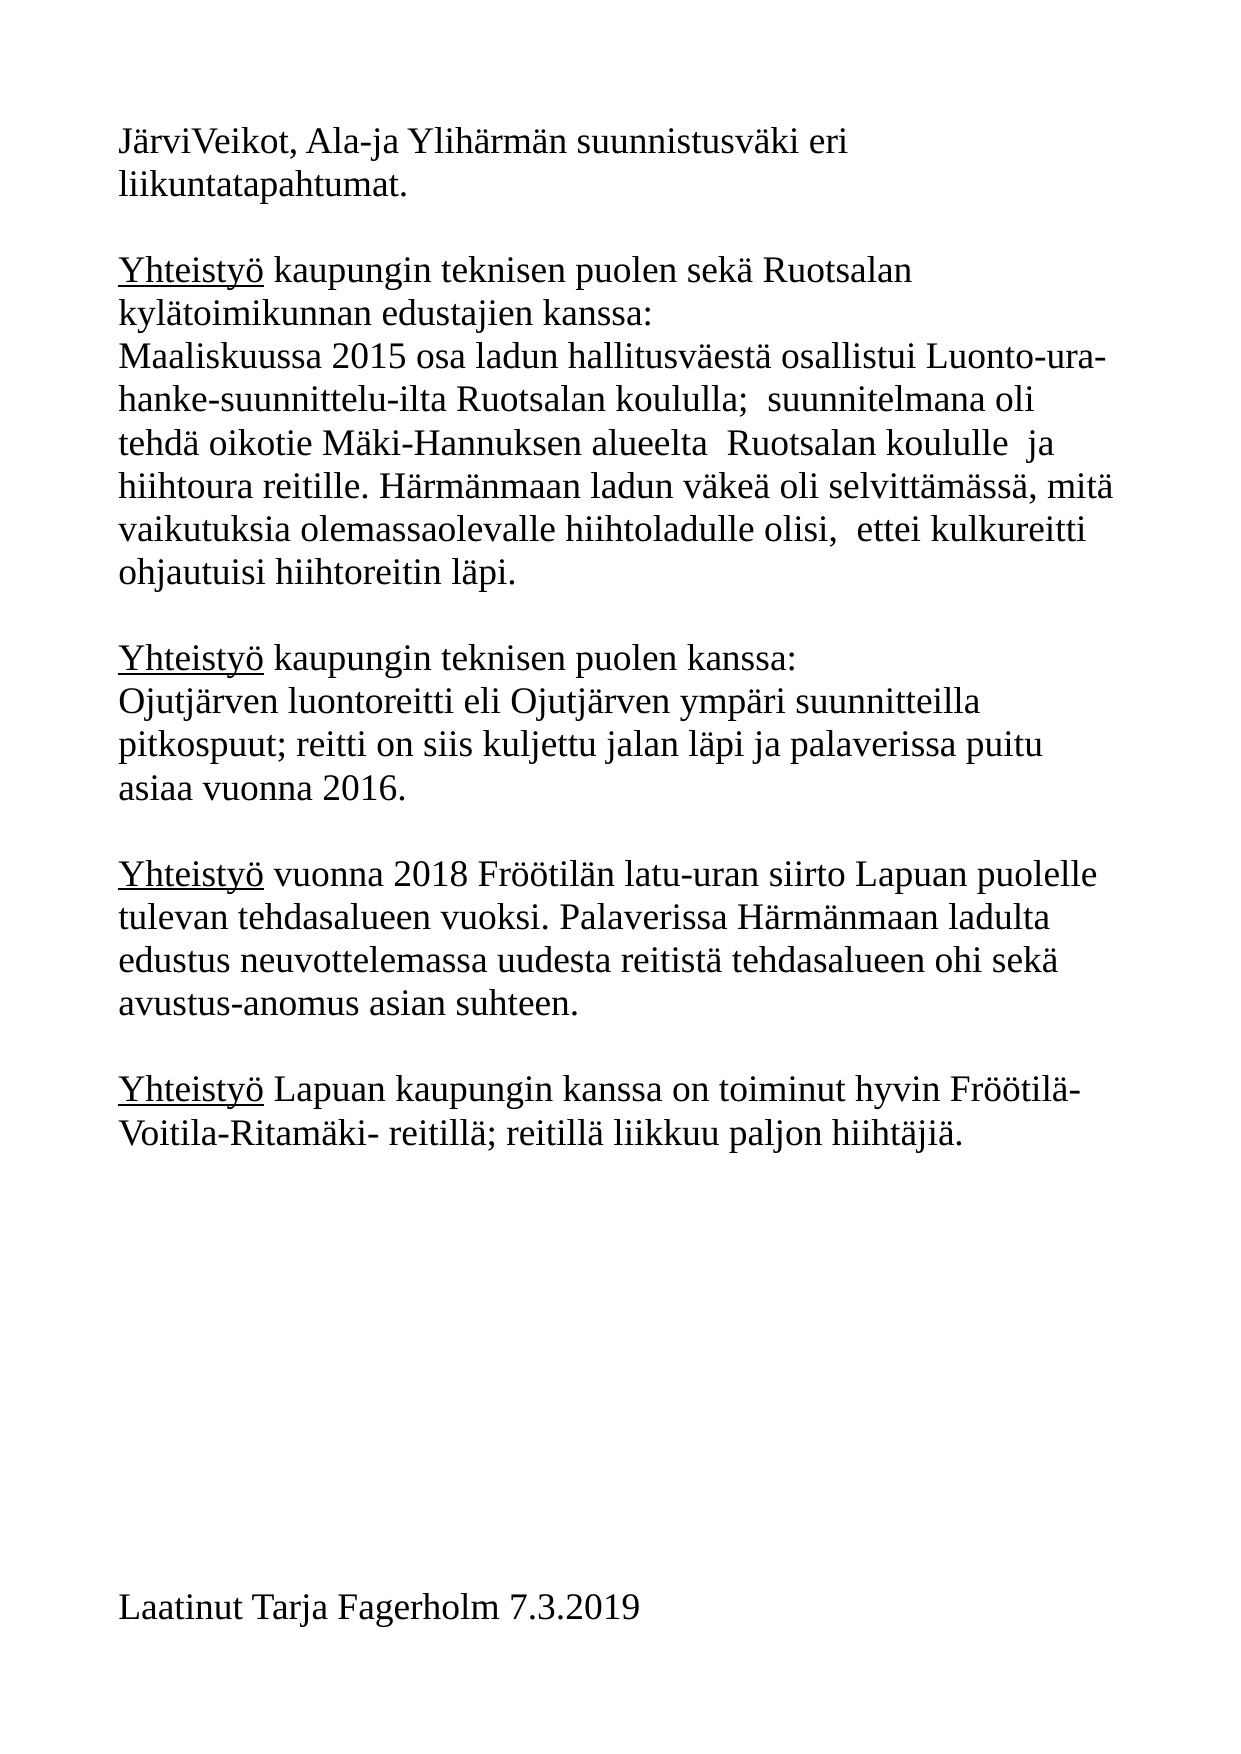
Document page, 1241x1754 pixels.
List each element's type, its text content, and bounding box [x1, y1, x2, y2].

text Yhteistyö Lapuan kaupungin kanssa on toiminut hyvin Fröötilä-Voitila-Ritamäki- reitillä; reitillä liikkuu paljon hiihtäjiä. [118, 1067, 1122, 1153]
text Yhteistyö kaupungin teknisen puolen sekä Ruotsalan kylätoimikunnan edustajien kanssa: [118, 247, 1122, 334]
text Laatinut Tarja Fagerholm 7.3.2019 [118, 1584, 1122, 1627]
text Maaliskuussa 2015 osa ladun hallitusväestä osallistui Luonto-ura-hanke-suunnittelu-ilta Ruotsalan koululla; suunnitelmana oli tehdä oikotie Mäki-Hannuksen alueelta Ruotsalan koululle ja hiihtoura reitille. Härmänmaan ladun väkeä oli selvittämässä, mitä vaikutuksia olemassaolevalle hiihtoladulle olisi, ettei kulkureitti ohjautuisi hiihtoreitin läpi. [118, 334, 1122, 592]
text Ojutjärven luontoreitti eli Ojutjärven ympäri suunnitteilla pitkospuut; reitti on siis kuljettu jalan läpi ja palaverissa puitu asiaa vuonna 2016. [118, 679, 1122, 808]
text Yhteistyö kaupungin teknisen puolen kanssa: [118, 636, 1122, 679]
text JärviVeikot, Ala-ja Ylihärmän suunnistusväki eri liikuntatapahtumat. [118, 118, 1122, 204]
text Yhteistyö vuonna 2018 Fröötilän latu-uran siirto Lapuan puolelle tulevan tehdasalueen vuoksi. Palaverissa Härmänmaan ladulta edustus neuvottelemassa uudesta reitistä tehdasalueen ohi sekä avustus-anomus asian suhteen. [118, 851, 1122, 1024]
